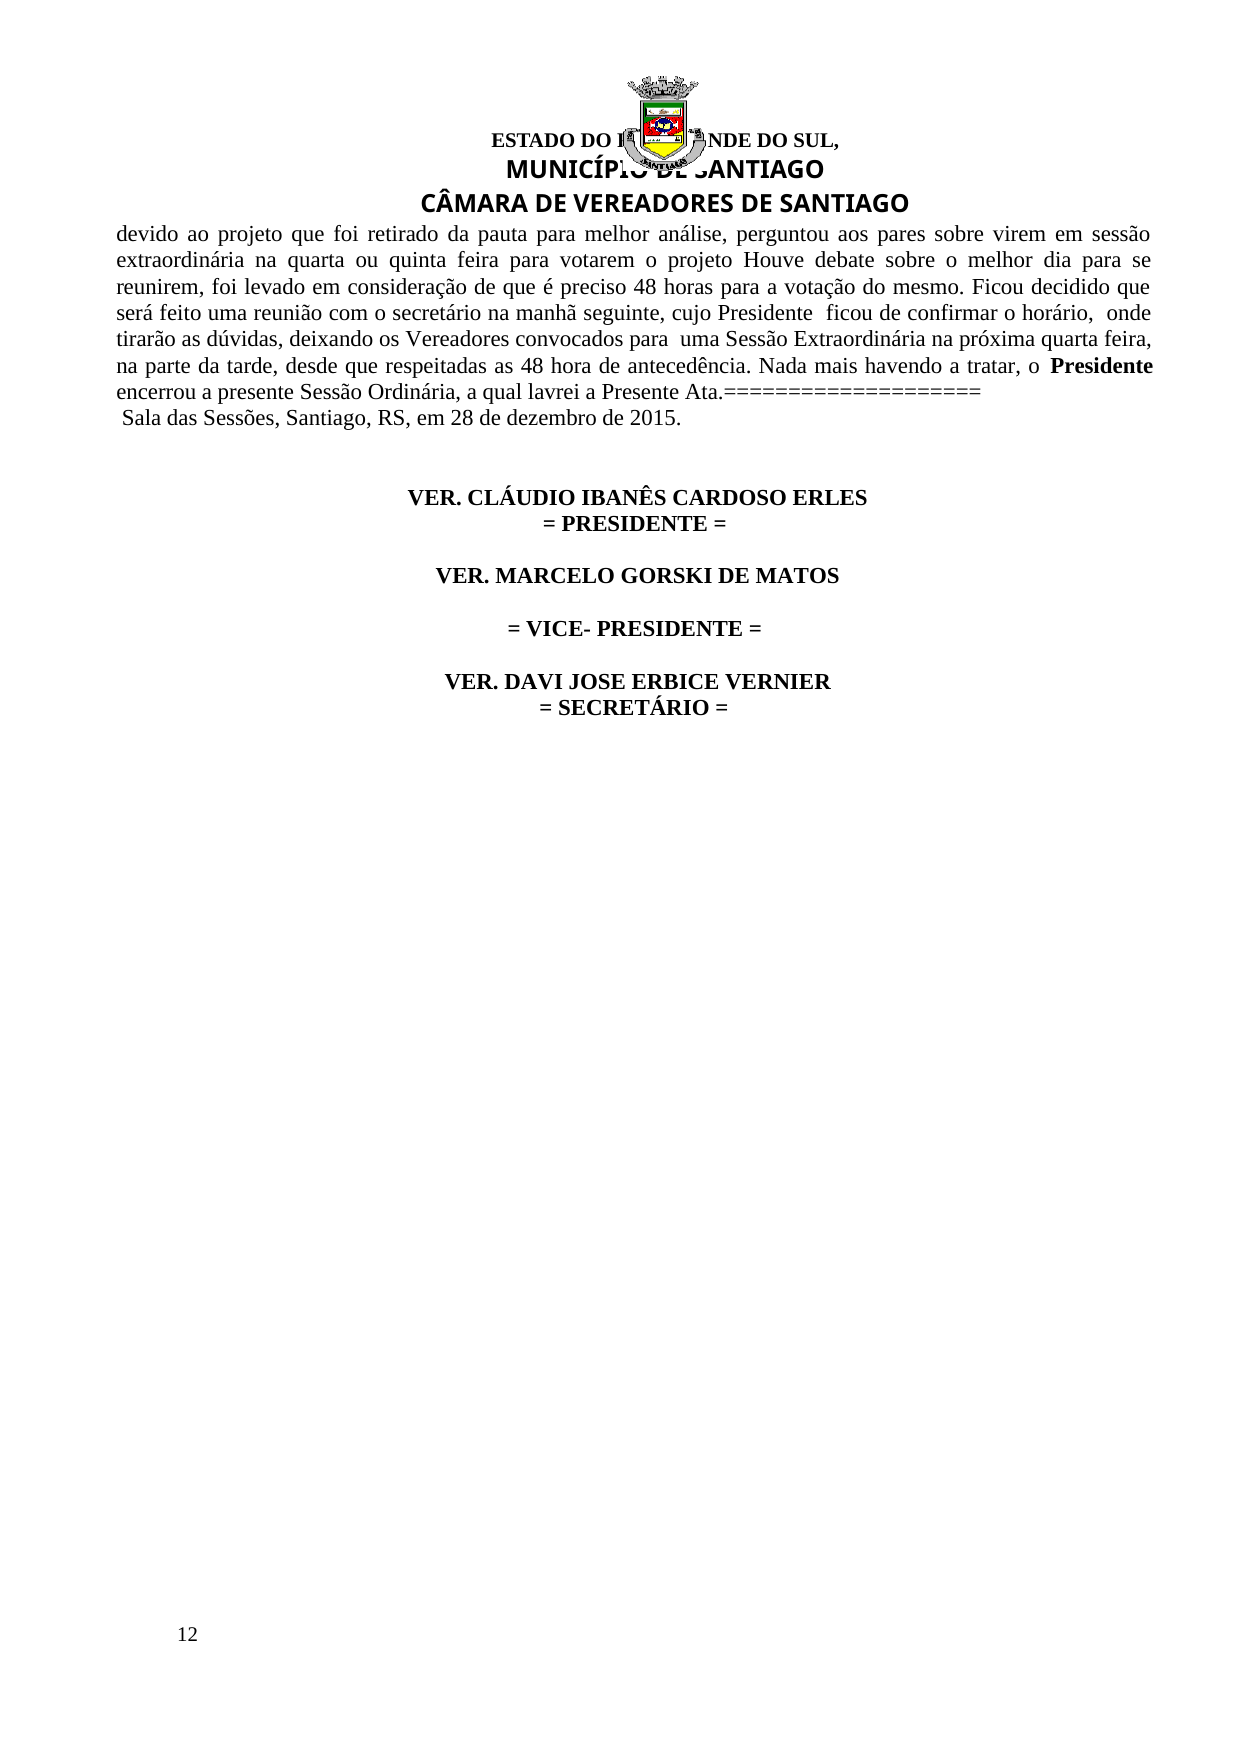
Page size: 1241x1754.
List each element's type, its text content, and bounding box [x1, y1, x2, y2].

text Sala das Sessões, Santiago, RS, em 28 de dezembro de 2015. [116, 404, 1153, 431]
text VER. DAVI JOSE ERBICE VERNIER [116, 668, 1153, 694]
text VER. CLÁUDIO IBANÊS CARDOSO ERLES [116, 483, 1153, 510]
text VER. MARCELO GORSKI DE MATOS [116, 563, 1153, 589]
text devido ao projeto que foi retirado da pauta para melhor análise, perguntou aos pares sobre virem em sessão extraordinária na quarta ou quinta feira para votarem o projeto Houve debate sobre o melhor dia para se reunirem, foi levado em consideração de que é preciso 48 horas para a votação do mesmo. Ficou decidido que será feito uma reunião com o secretário na manhã seguinte, cujo Presidente ficou de confirmar o horário, onde tirarão as dúvidas, deixando os Vereadores convocados para uma Sessão Extraordinária na próxima quarta feira, na parte da tarde, desde que respeitadas as 48 hora de antecedência. Nada mais havendo a tratar, o Presidente encerrou a presente Sessão Ordinária, a qual lavrei a Presente Ata.==================== [116, 220, 1153, 404]
text = PRESIDENTE = [116, 510, 1153, 536]
text = SECRETÁRIO = [116, 694, 1153, 721]
text = VICE- PRESIDENTE = [116, 615, 1153, 642]
